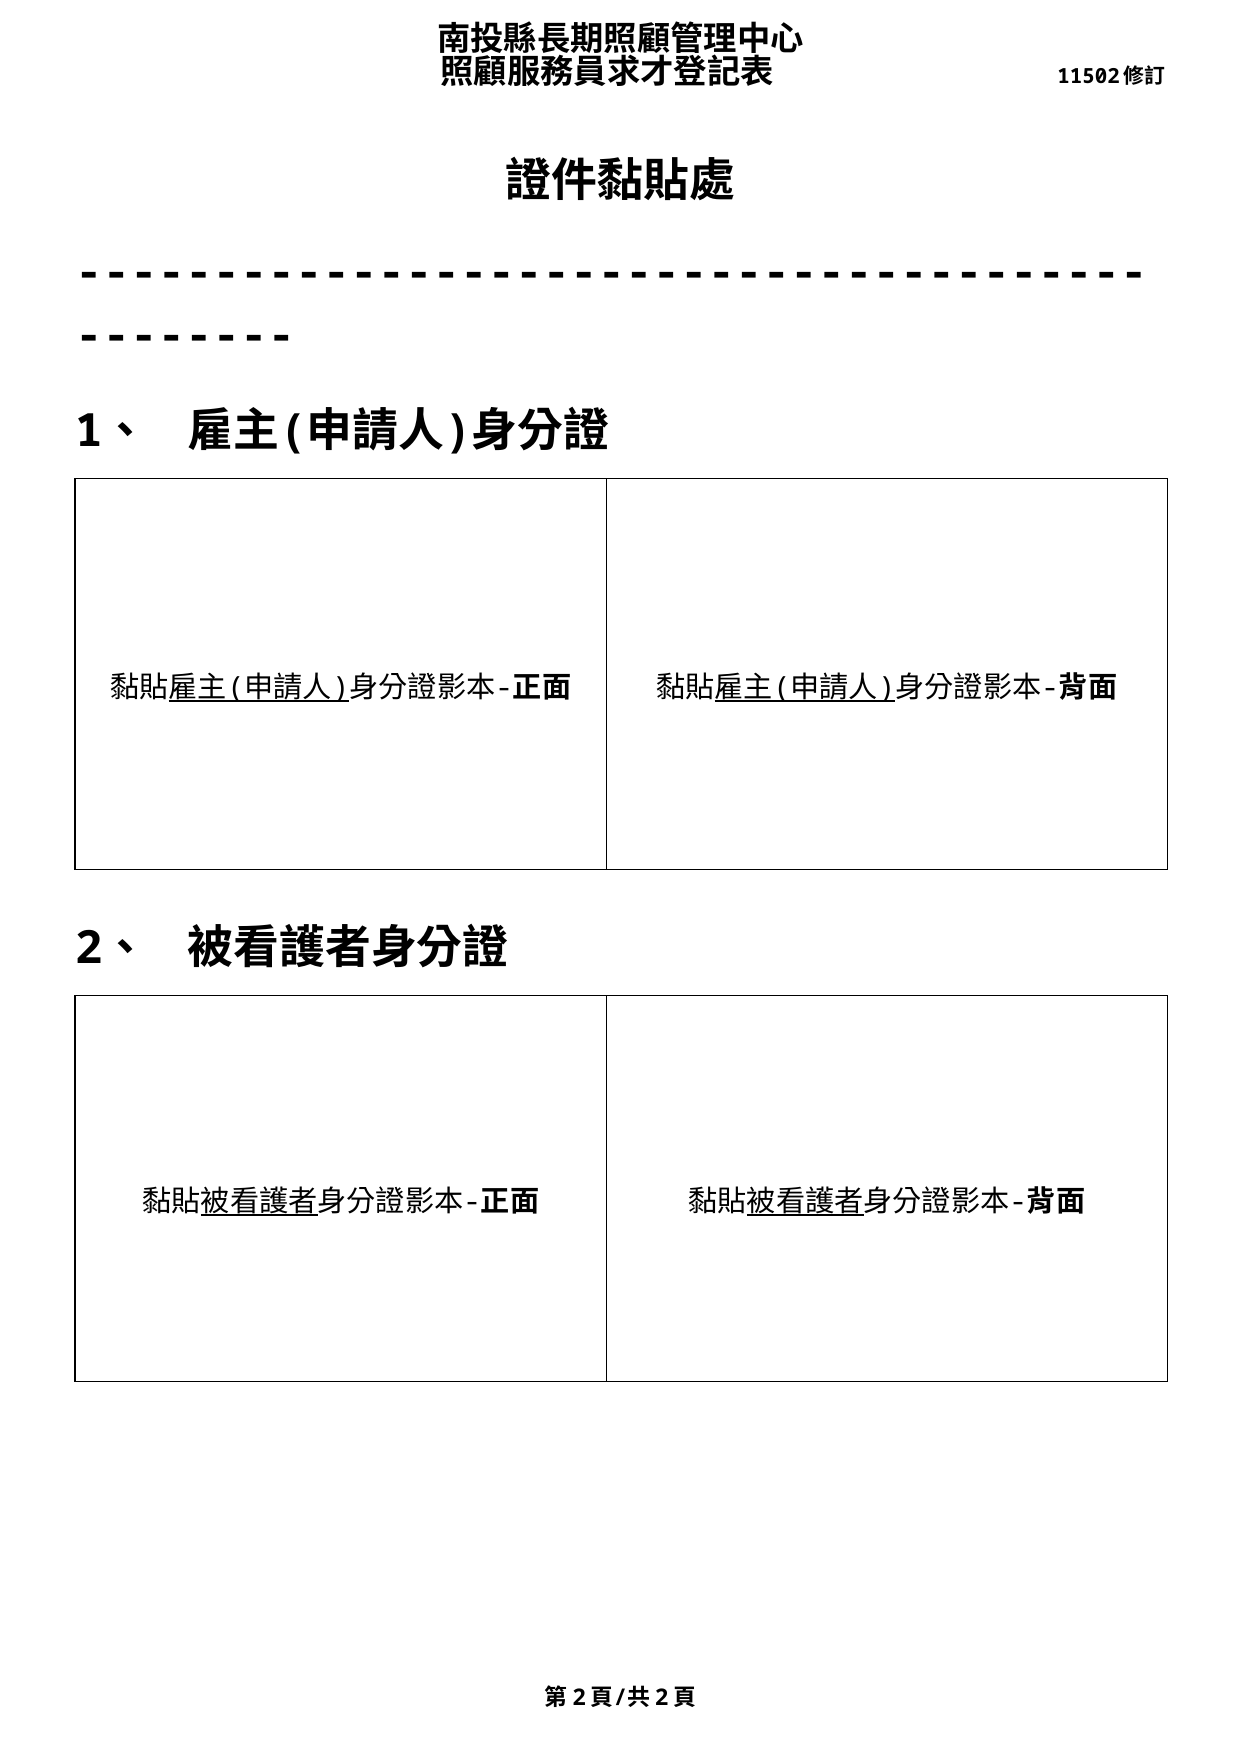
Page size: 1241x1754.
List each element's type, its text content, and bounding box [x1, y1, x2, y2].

list 雇主(申請人)身分證 [75, 353, 1165, 478]
table_header 黏貼雇主(申請人)身分證影本-正面 [76, 479, 606, 869]
list 被看護者身分證 [75, 870, 1165, 995]
text 證件黏貼處 [75, 103, 1165, 228]
text ----------------------------------------------- [75, 228, 1165, 353]
table_header 黏貼被看護者身分證影本-背面 [607, 996, 1167, 1381]
table_header 黏貼被看護者身分證影本-正面 [76, 996, 606, 1381]
table_header 黏貼雇主(申請人)身分證影本-背面 [607, 479, 1167, 869]
